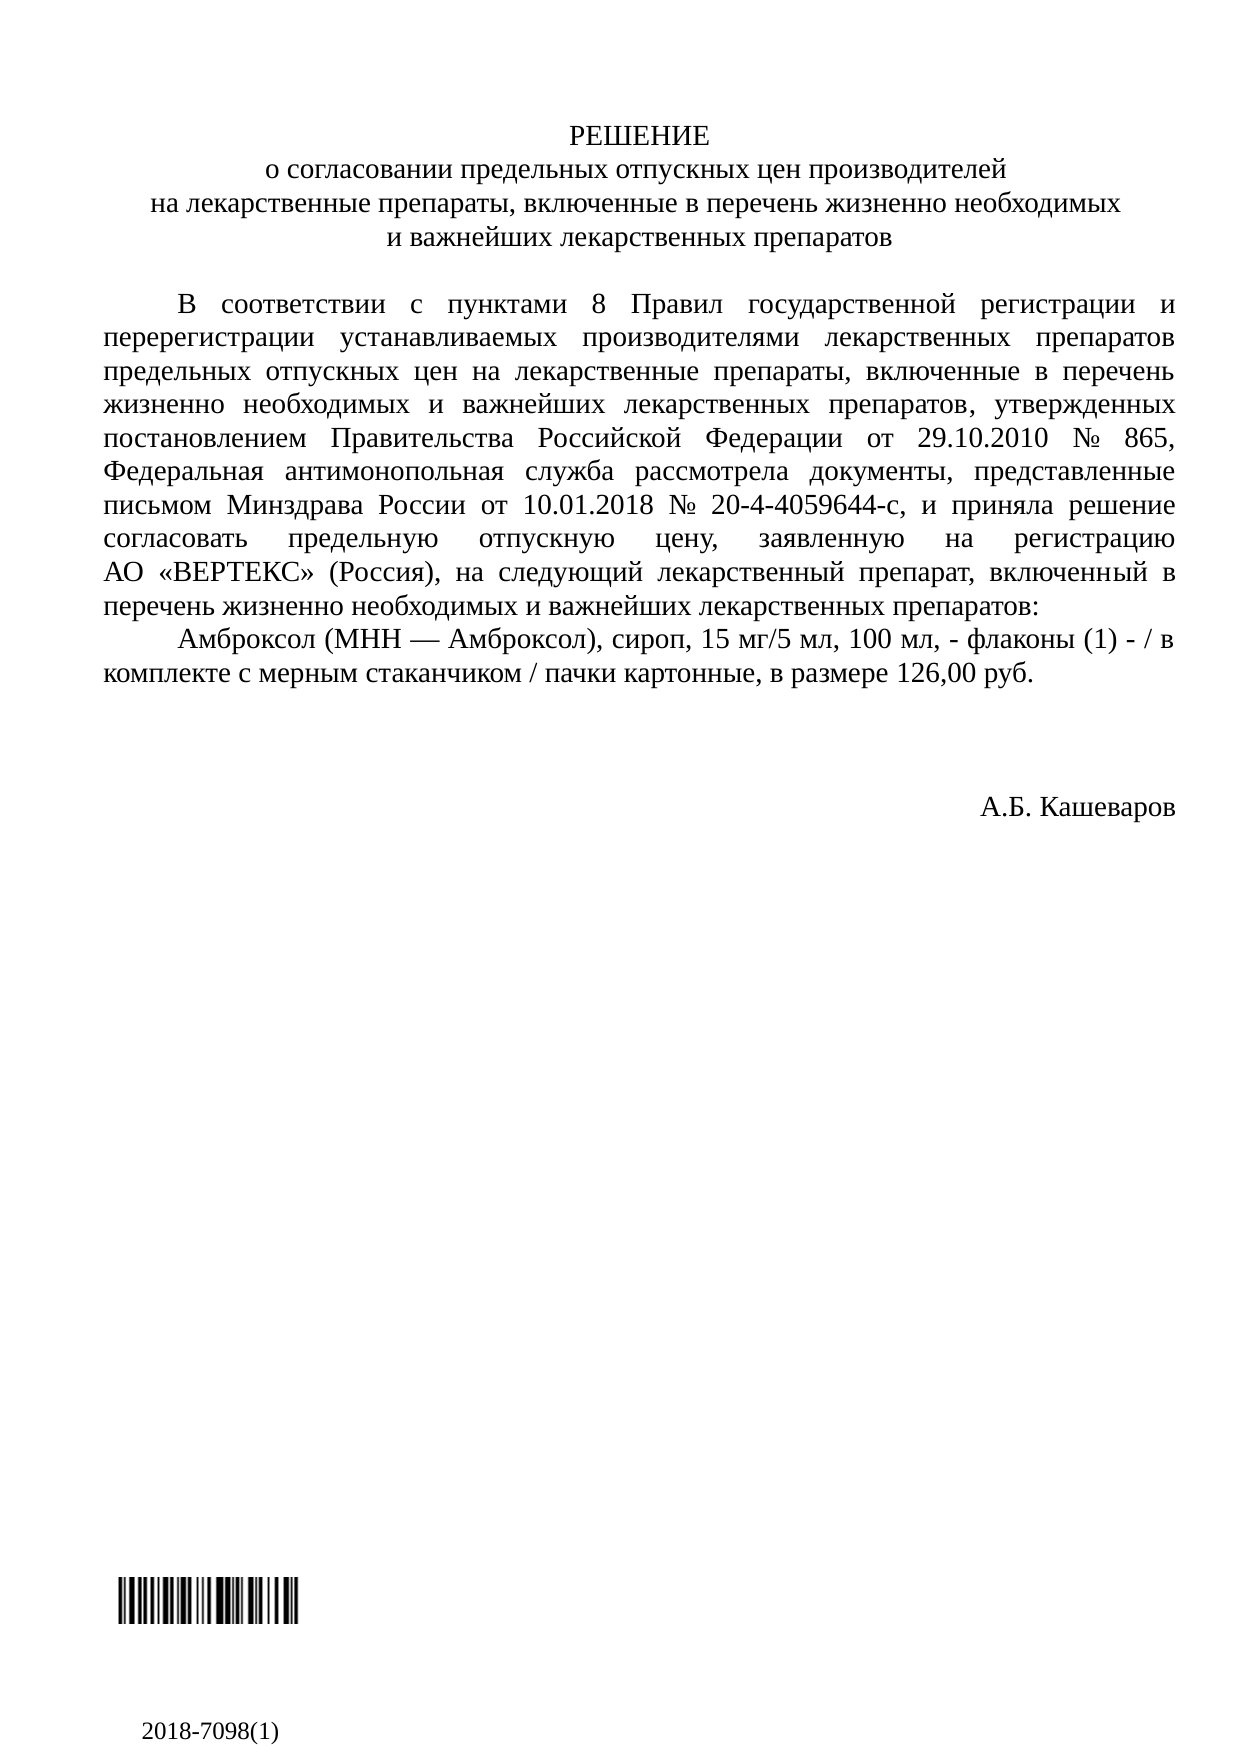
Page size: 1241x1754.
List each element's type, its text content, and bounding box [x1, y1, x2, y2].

text РЕШЕНИЕ [103, 118, 1176, 152]
picture [103, 1577, 316, 1624]
text о согласовании предельных отпускных цен производителей [103, 152, 1176, 185]
text и важнейших лекарственных препаратов [103, 219, 1176, 252]
text В соответствии с пунктами 8 Правил государственной регистрации и перерегистрации устанавливаемых производителями лекарственных препаратов предельных отпускных цен на лекарственные препараты, включенные в перечень жизненно необходимых и важнейших лекарственных препаратов, утвержденных постановлением Правительства Российской Федерации от 29.10.2010 № 865, Федеральная антимонопольная служба рассмотрела документы, представленные письмом Минздрава России от 10.01.2018 № 20-4-4059644-с, и приняла решение согласовать предельную отпускную цену, заявленную на регистрацию АО «ВЕРТЕКС» (Россия), на следующий лекарственный препарат, включенный в перечень жизненно необходимых и важнейших лекарственных препаратов: [103, 286, 1176, 621]
text А.Б. Кашеваров [103, 789, 1176, 822]
text на лекарственные препараты, включенные в перечень жизненно необходимых [103, 185, 1176, 219]
text Амброксол (МНН — Амброксол), сироп, 15 мг/5 мл, 100 мл, - флаконы (1) - / в комплекте с мерным стаканчиком / пачки картонные, в размере 126,00 руб. [103, 621, 1176, 688]
